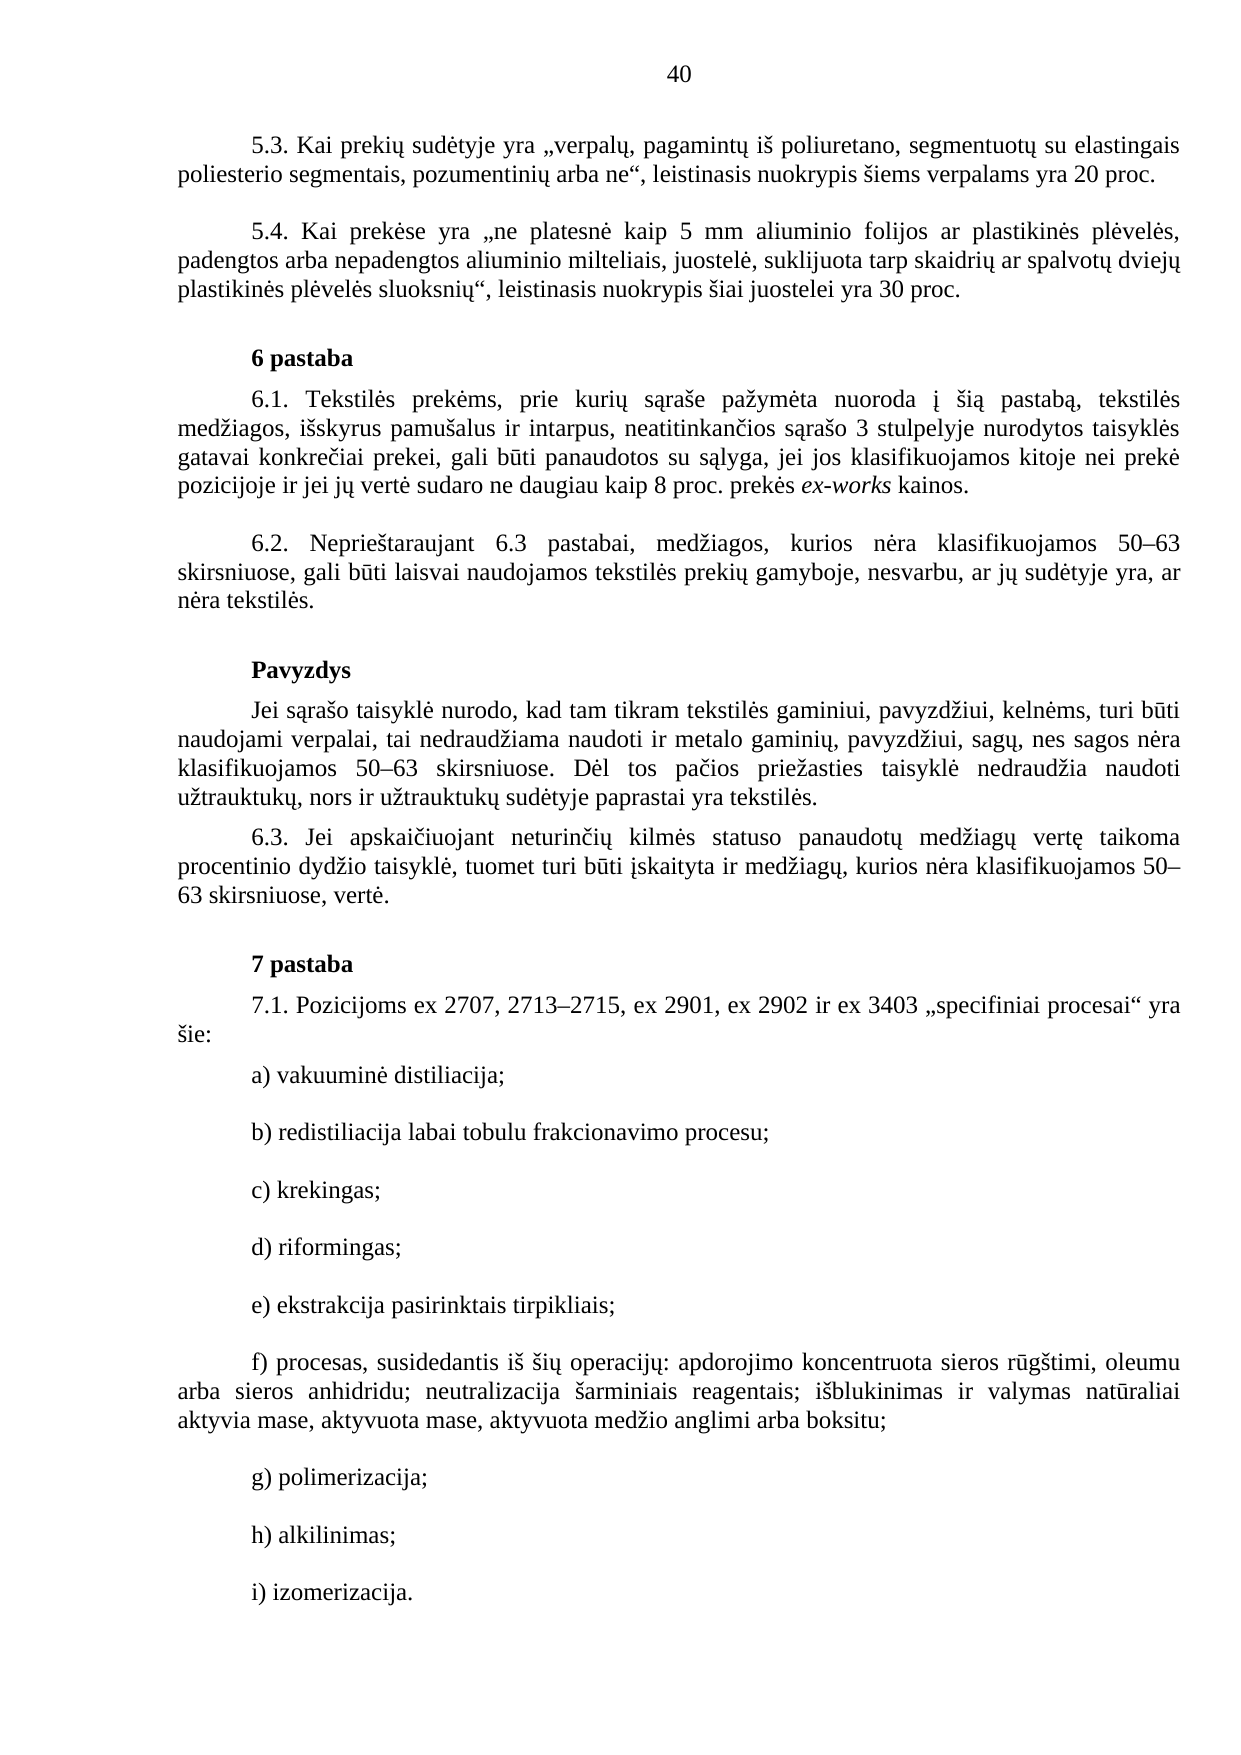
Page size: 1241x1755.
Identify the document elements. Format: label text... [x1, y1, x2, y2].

text g) polimerizacija; [177, 1462, 1181, 1491]
text 6.3. Jei apskaičiuojant neturinčių kilmės statuso panaudotų medžiagų vertę taikoma procentinio dydžio taisyklė, tuomet turi būti įskaityta ir medžiagų, kurios nėra klasifikuojamos 50–63 skirsniuose, vertė. [177, 822, 1181, 909]
text h) alkilinimas; [177, 1520, 1181, 1548]
text 5.4. Kai prekėse yra „ne platesnė kaip 5 mm aliuminio folijos ar plastikinės plėvelės, padengtos arba nepadengtos aliuminio milteliais, juostelė, suklijuota tarp skaidrių ar spalvotų dviejų plastikinės plėvelės sluoksnių“, leistinasis nuokrypis šiai juostelei yra 30 proc. [177, 216, 1181, 303]
text i) izomerizacija. [177, 1577, 1181, 1606]
text 6.1. Tekstilės prekėms, prie kurių sąraše pažymėta nuoroda į šią pastabą, tekstilės medžiagos, išskyrus pamušalus ir intarpus, neatitinkančios sąrašo 3 stulpelyje nurodytos taisyklės gatavai konkrečiai prekei, gali būti panaudotos su sąlyga, jei jos klasifikuojamos kitoje nei prekė pozicijoje ir jei jų vertė sudaro ne daugiau kaip 8 proc. prekės ex-works kainos. [177, 384, 1181, 499]
text 7.1. Pozicijoms ex 2707, 2713–2715, ex 2901, ex 2902 ir ex 3403 „specifiniai procesai“ yra šie: [177, 990, 1181, 1048]
text e) ekstrakcija pasirinktais tirpikliais; [177, 1290, 1181, 1318]
text b) redistiliacija labai tobulu frakcionavimo procesu; [177, 1117, 1181, 1146]
text Jei sąrašo taisyklė nurodo, kad tam tikram tekstilės gaminiui, pavyzdžiui, kelnėms, turi būti naudojami verpalai, tai nedraudžiama naudoti ir metalo gaminių, pavyzdžiui, sagų, nes sagos nėra klasifikuojamos 50–63 skirsniuose. Dėl tos pačios priežasties taisyklė nedraudžia naudoti užtrauktukų, nors ir užtrauktukų sudėtyje paprastai yra tekstilės. [177, 696, 1181, 811]
text 5.3. Kai prekių sudėtyje yra „verpalų, pagamintų iš poliuretano, segmentuotų su elastingais poliesterio segmentais, pozumentinių arba ne“, leistinasis nuokrypis šiems verpalams yra 20 proc. [177, 130, 1181, 188]
text f) procesas, susidedantis iš šių operacijų: apdorojimo koncentruota sieros rūgštimi, oleumu arba sieros anhidridu; neutralizacija šarminiais reagentais; išblukinimas ir valymas natūraliai aktyvia mase, aktyvuota mase, aktyvuota medžio anglimi arba boksitu; [177, 1347, 1181, 1433]
text 7 pastaba [177, 949, 1181, 978]
text Pavyzdys [177, 655, 1181, 683]
text c) krekingas; [177, 1175, 1181, 1203]
text 6.2. Neprieštaraujant 6.3 pastabai, medžiagos, kurios nėra klasifikuojamos 50–63 skirsniuose, gali būti laisvai naudojamos tekstilės prekių gamyboje, nesvarbu, ar jų sudėtyje yra, ar nėra tekstilės. [177, 528, 1181, 614]
text a) vakuuminė distiliacija; [177, 1060, 1181, 1088]
text 6 pastaba [177, 343, 1181, 372]
text d) riformingas; [177, 1232, 1181, 1261]
